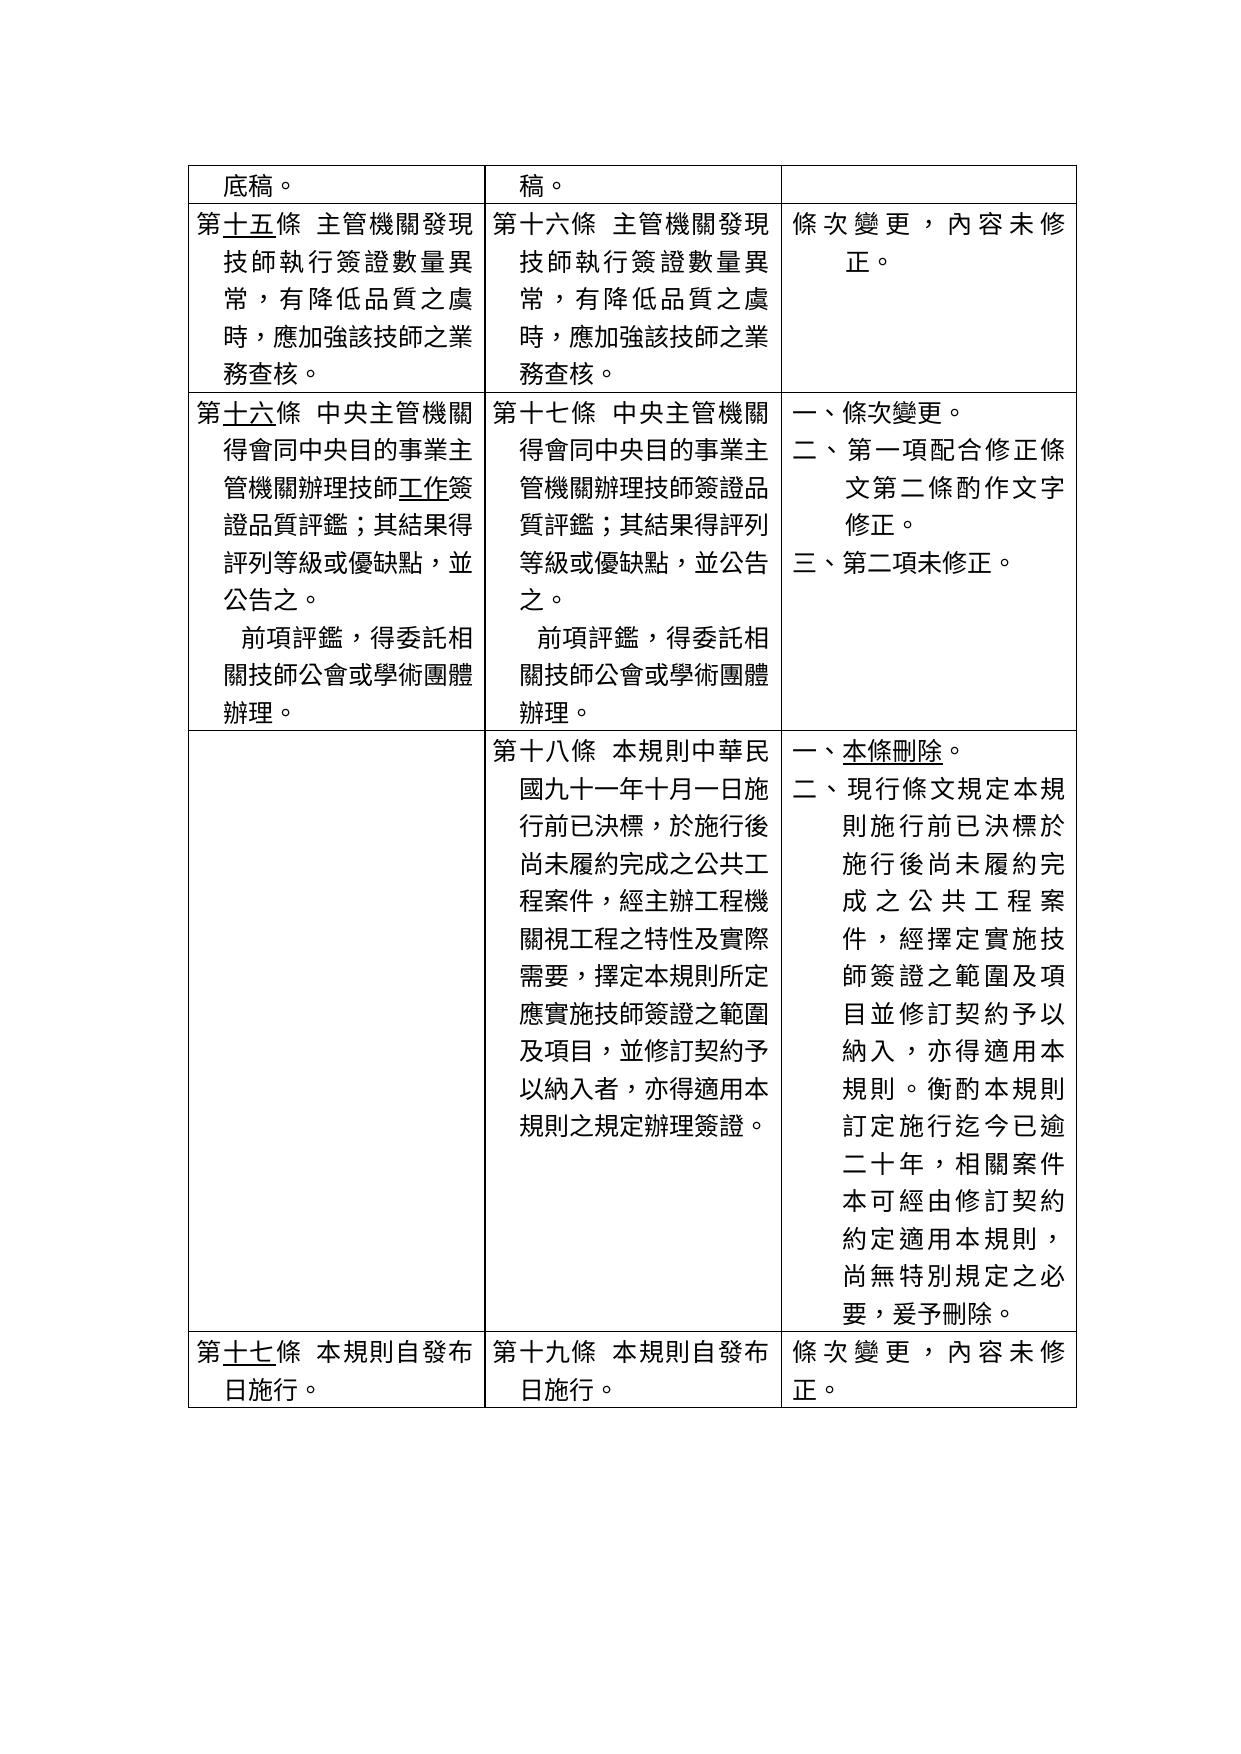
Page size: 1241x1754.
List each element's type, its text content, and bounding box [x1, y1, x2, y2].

table_cell 條次變更，內容未修正。 [782, 204, 1076, 392]
table_cell 第十七條 本規則自發布日施行。 [189, 1332, 484, 1407]
table_cell 一、條次變更。 二、第一項配合修正條文第二條酌作文字修正。 三、第二項未修正。 [782, 393, 1076, 730]
table_cell 第十七條 中央主管機關得會同中央目的事業主管機關辦理技師簽證品質評鑑；其結果得評列等級或優缺點，並公告之。 前項評鑑，得委託相關技師公會或學術團體辦理。 [486, 393, 781, 730]
table_cell 第十五條 主管機關發現技師執行簽證數量異常，有降低品質之虞時，應加強該技師之業務查核。 [189, 204, 484, 392]
table_cell [782, 166, 1076, 203]
table_cell 第十九條 本規則自發布日施行。 [486, 1332, 781, 1407]
table_cell 稿。 [486, 166, 781, 203]
table_cell 底稿。 [189, 166, 484, 203]
table_cell 條次變更，內容未修正。 [782, 1332, 1076, 1407]
table_cell 第十八條 本規則中華民國九十一年十月一日施行前已決標，於施行後尚未履約完成之公共工程案件，經主辦工程機關視工程之特性及實際需要，擇定本規則所定應實施技師簽證之範圍及項目，並修訂契約予以納入者，亦得適用本規則之規定辦理簽證。 [486, 731, 781, 1331]
table_cell 第十六條 中央主管機關得會同中央目的事業主管機關辦理技師工作簽證品質評鑑；其結果得評列等級或優缺點，並公告之。 前項評鑑，得委託相關技師公會或學術團體辦理。 [189, 393, 484, 730]
table_cell [189, 731, 484, 1331]
table_cell 第十六條 主管機關發現技師執行簽證數量異常，有降低品質之虞時，應加強該技師之業務查核。 [486, 204, 781, 392]
table_cell 一、本條刪除。 二、現行條文規定本規則施行前已決標於施行後尚未履約完成之公共工程案件，經擇定實施技師簽證之範圍及項目並修訂契約予以納入，亦得適用本規則。衡酌本規則訂定施行迄今已逾二十年，相關案件本可經由修訂契約約定適用本規則，尚無特別規定之必要，爰予刪除。 [782, 731, 1076, 1331]
